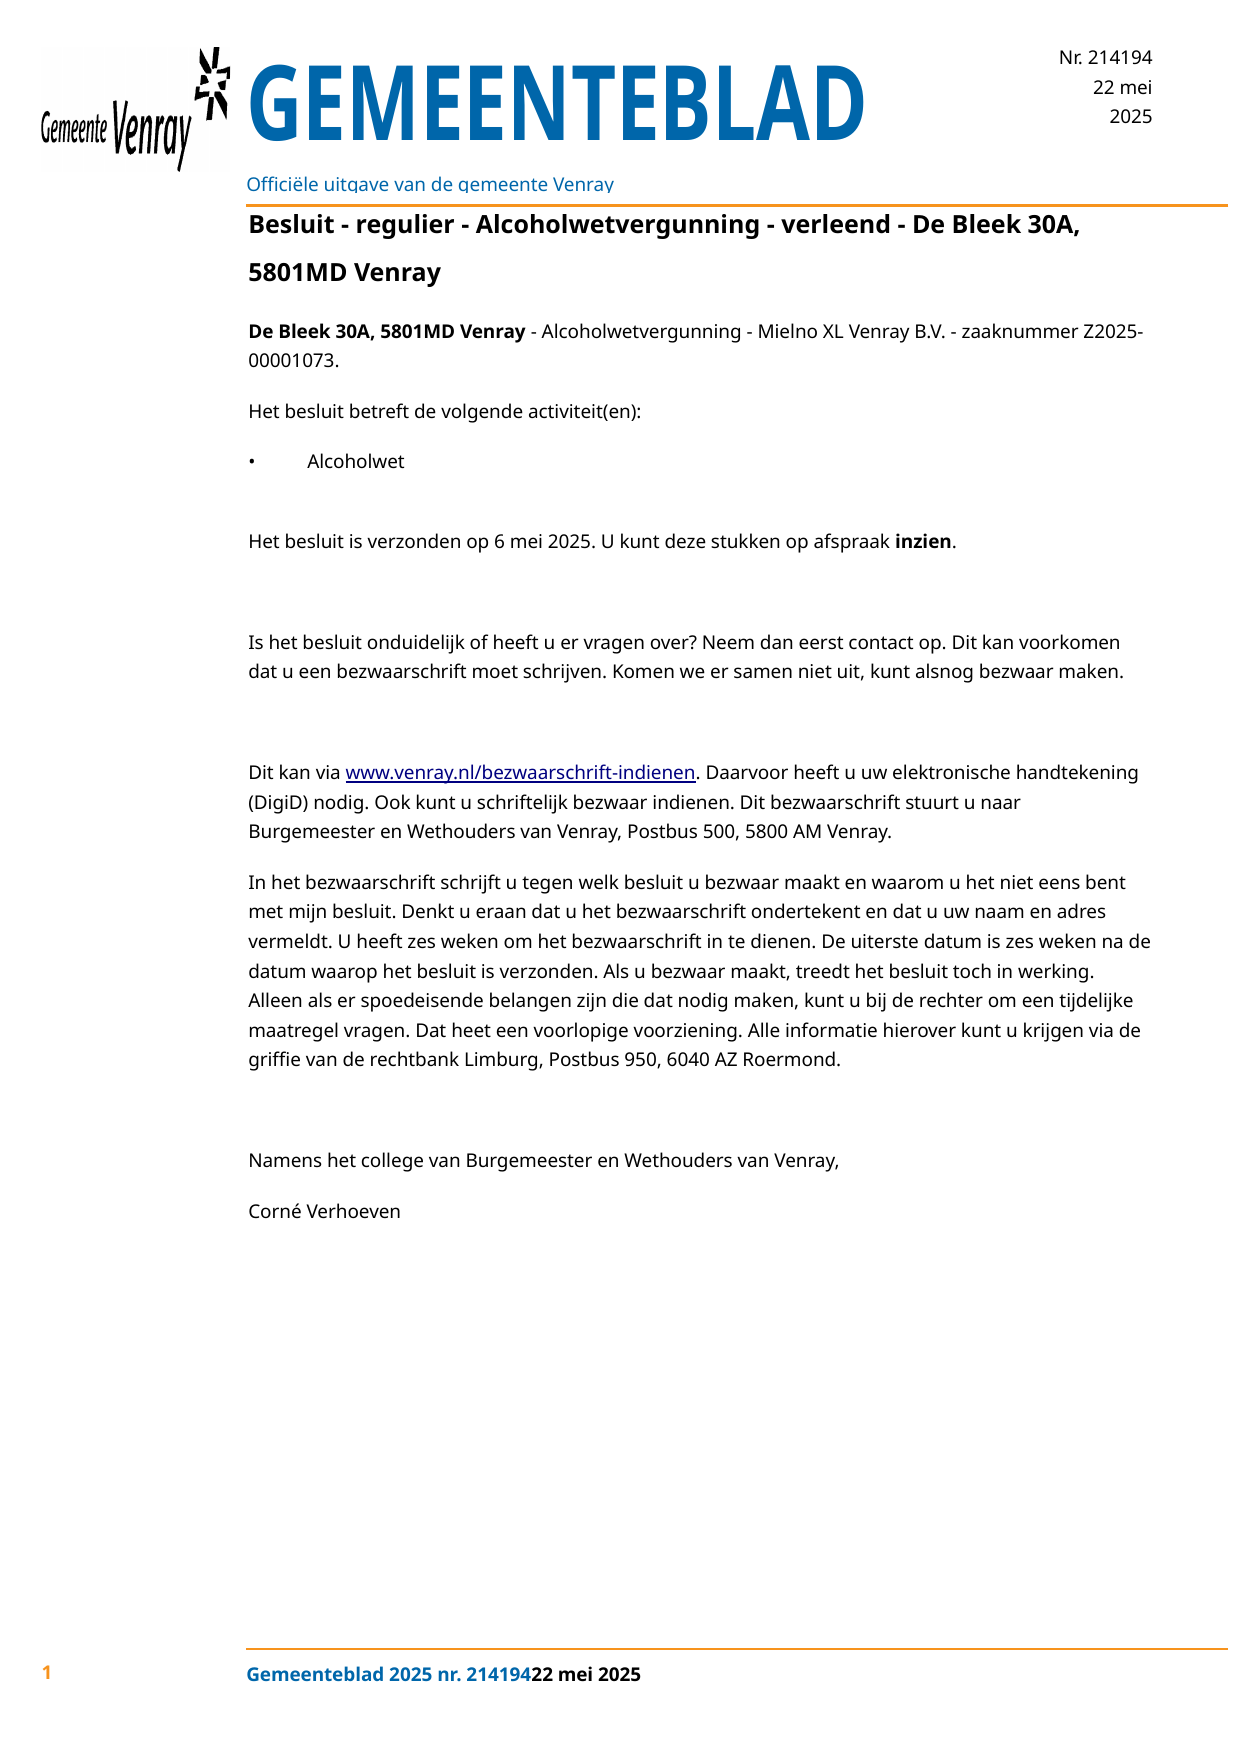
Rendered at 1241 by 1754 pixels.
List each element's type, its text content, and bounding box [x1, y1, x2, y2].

text Namens het college van Burgemeester en Wethouders van Venray, [248, 1147, 1152, 1173]
list Alcoholwet [248, 448, 1152, 474]
text In het bezwaarschrift schrijft u tegen welk besluit u bezwaar maakt en waarom u het niet eens bent met mijn besluit. Denkt u eraan dat u het bezwaarschrift ondertekent en dat u uw naam en adres vermeldt. U heeft zes weken om het bezwaarschrift in te dienen. De uiterste datum is zes weken na de datum waarop het besluit is verzonden. Als u bezwaar maakt, treedt het besluit toch in werking. Alleen als er spoedeisende belangen zijn die dat nodig maken, kunt u bij de rechter om een tijdelijke maatregel vragen. Dat heet een voorlopige voorziening. Alle informatie hierover kunt u krijgen via de griffie van de rechtbank Limburg, Postbus 950, 6040 AZ Roermond. [248, 869, 1152, 1072]
picture [41, 47, 231, 172]
text Is het besluit onduidelijk of heeft u er vragen over? Neem dan eerst contact op. Dit kan voorkomen dat u een bezwaarschrift moet schrijven. Komen we er samen niet uit, kunt alsnog bezwaar maken. [248, 629, 1152, 684]
text Besluit - regulier - Alcoholwetvergunning - verleend - De Bleek 30A, 5801MD Venray [248, 207, 1152, 288]
text Corné Verhoeven [248, 1198, 1152, 1224]
text De Bleek 30A, 5801MD Venray - Alcoholwetvergunning - Mielno XL Venray B.V. - zaaknummer Z2025-00001073. [248, 318, 1152, 373]
text Het besluit betreft de volgende activiteit(en): [248, 398, 1152, 424]
text Dit kan via www.venray.nl/bezwaarschrift-indienen. Daarvoor heeft u uw elektronische handtekening (DigiD) nodig. Ook kunt u schriftelijk bezwaar indienen. Dit bezwaarschrift stuurt u naar Burgemeester en Wethouders van Venray, Postbus 500, 5800 AM Venray. [248, 759, 1152, 844]
text Het besluit is verzonden op 6 mei 2025. U kunt deze stukken op afspraak inzien. [248, 528, 1152, 554]
